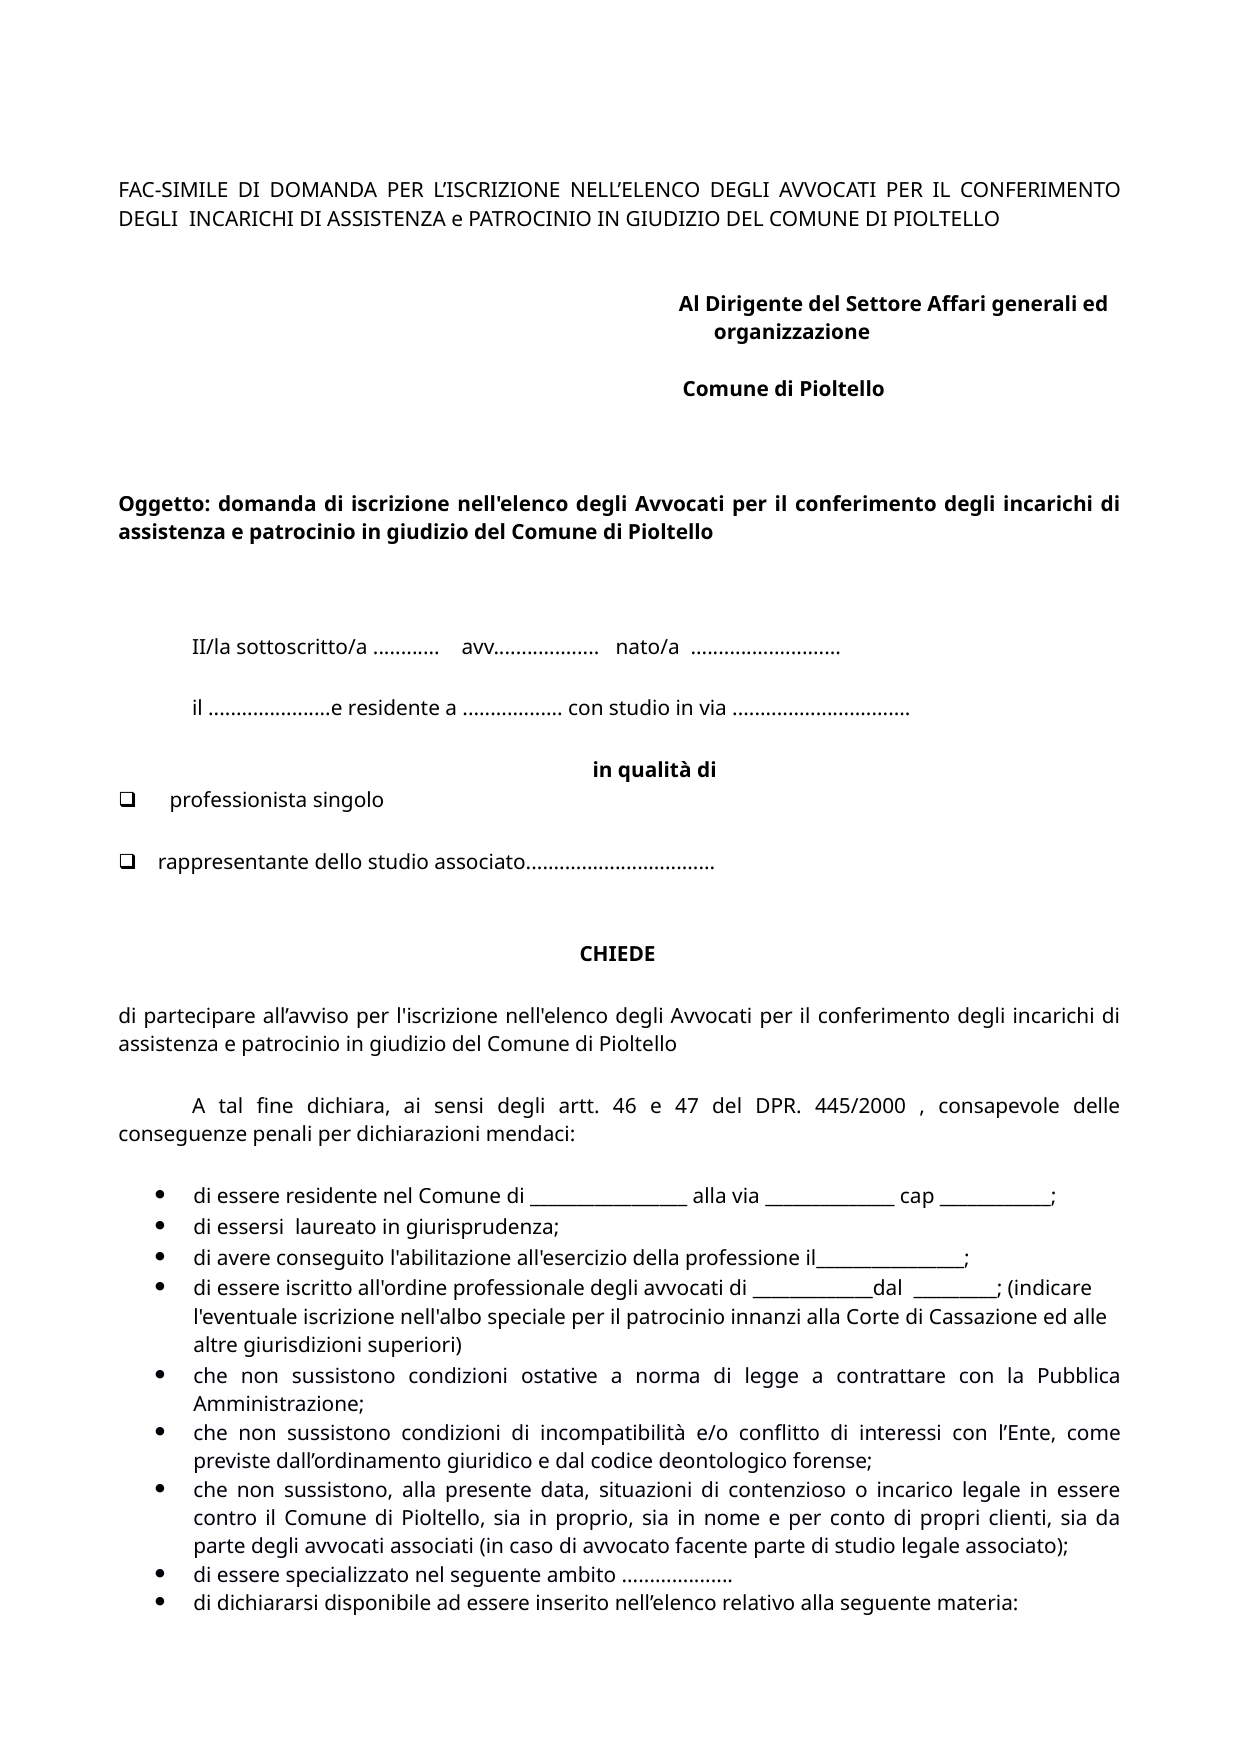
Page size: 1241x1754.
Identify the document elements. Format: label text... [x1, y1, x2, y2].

text Oggetto: domanda di iscrizione nell'elenco degli Avvocati per il conferimento degli incarichi di assistenza e patrocinio in giudizio del Comune di Pioltello [118, 489, 1122, 546]
text q rappresentante dello studio associato.................................. [118, 847, 1122, 875]
text di partecipare all’avviso per l'iscrizione nell'elenco degli Avvocati per il conferimento degli incarichi di assistenza e patrocinio in giudizio del Comune di Pioltello [118, 1001, 1122, 1058]
text in qualità di [118, 755, 1122, 783]
list di dichiararsi disponibile ad essere inserito nell’elenco relativo alla seguente materia: [156, 1588, 1122, 1617]
text Al Dirigente del Settore Affari generali ed organizzazione [118, 289, 1122, 346]
list di essere iscritto all'ordine professionale degli avvocati di _____________dal _________; (indicare l'eventuale iscrizione nell'albo speciale per il patrocinio innanzi alla Corte di Cassazione ed alle altre giurisdizioni superiori) [156, 1273, 1122, 1359]
text il ......................e residente a .................. con studio in via ................................ [118, 693, 1122, 722]
text II/la sottoscritto/a ............ avv................... nato/a ........................... [118, 632, 1122, 660]
text CHIEDE [118, 939, 1122, 968]
text FAC-SIMILE DI DOMANDA PER L’ISCRIZIONE NELL’ELENCO DEGLI AVVOCATI PER IL CONFERIMENTO DEGLI INCARICHI DI ASSISTENZA e PATROCINIO IN GIUDIZIO DEL COMUNE DI PIOLTELLO [118, 175, 1122, 232]
list che non sussistono condizioni di incompatibilità e/o conflitto di interessi con l’Ente, come previste dall’ordinamento giuridico e dal codice deontologico forense; [156, 1418, 1122, 1475]
list q professionista singolo [118, 785, 1122, 814]
list di avere conseguito l'abilitazione all'esercizio della professione il________________; [156, 1243, 1122, 1271]
text A tal fine dichiara, ai sensi degli artt. 46 e 47 del DPR. 445/2000 , consapevole delle conseguenze penali per dichiarazioni mendaci: [118, 1091, 1122, 1148]
list di essersi laureato in giurisprudenza; [156, 1212, 1122, 1240]
list che non sussistono condizioni ostative a norma di legge a contrattare con la Pubblica Amministrazione; [156, 1361, 1122, 1418]
text Comune di Pioltello [118, 374, 1122, 403]
list di essere residente nel Comune di _________________ alla via ______________ cap ____________; [156, 1181, 1122, 1210]
list che non sussistono, alla presente data, situazioni di contenzioso o incarico legale in essere contro il Comune di Pioltello, sia in proprio, sia in nome e per conto di propri clienti, sia da parte degli avvocati associati (in caso di avvocato facente parte di studio legale associato); [156, 1475, 1122, 1560]
list di essere specializzato nel seguente ambito .................... [156, 1560, 1122, 1588]
